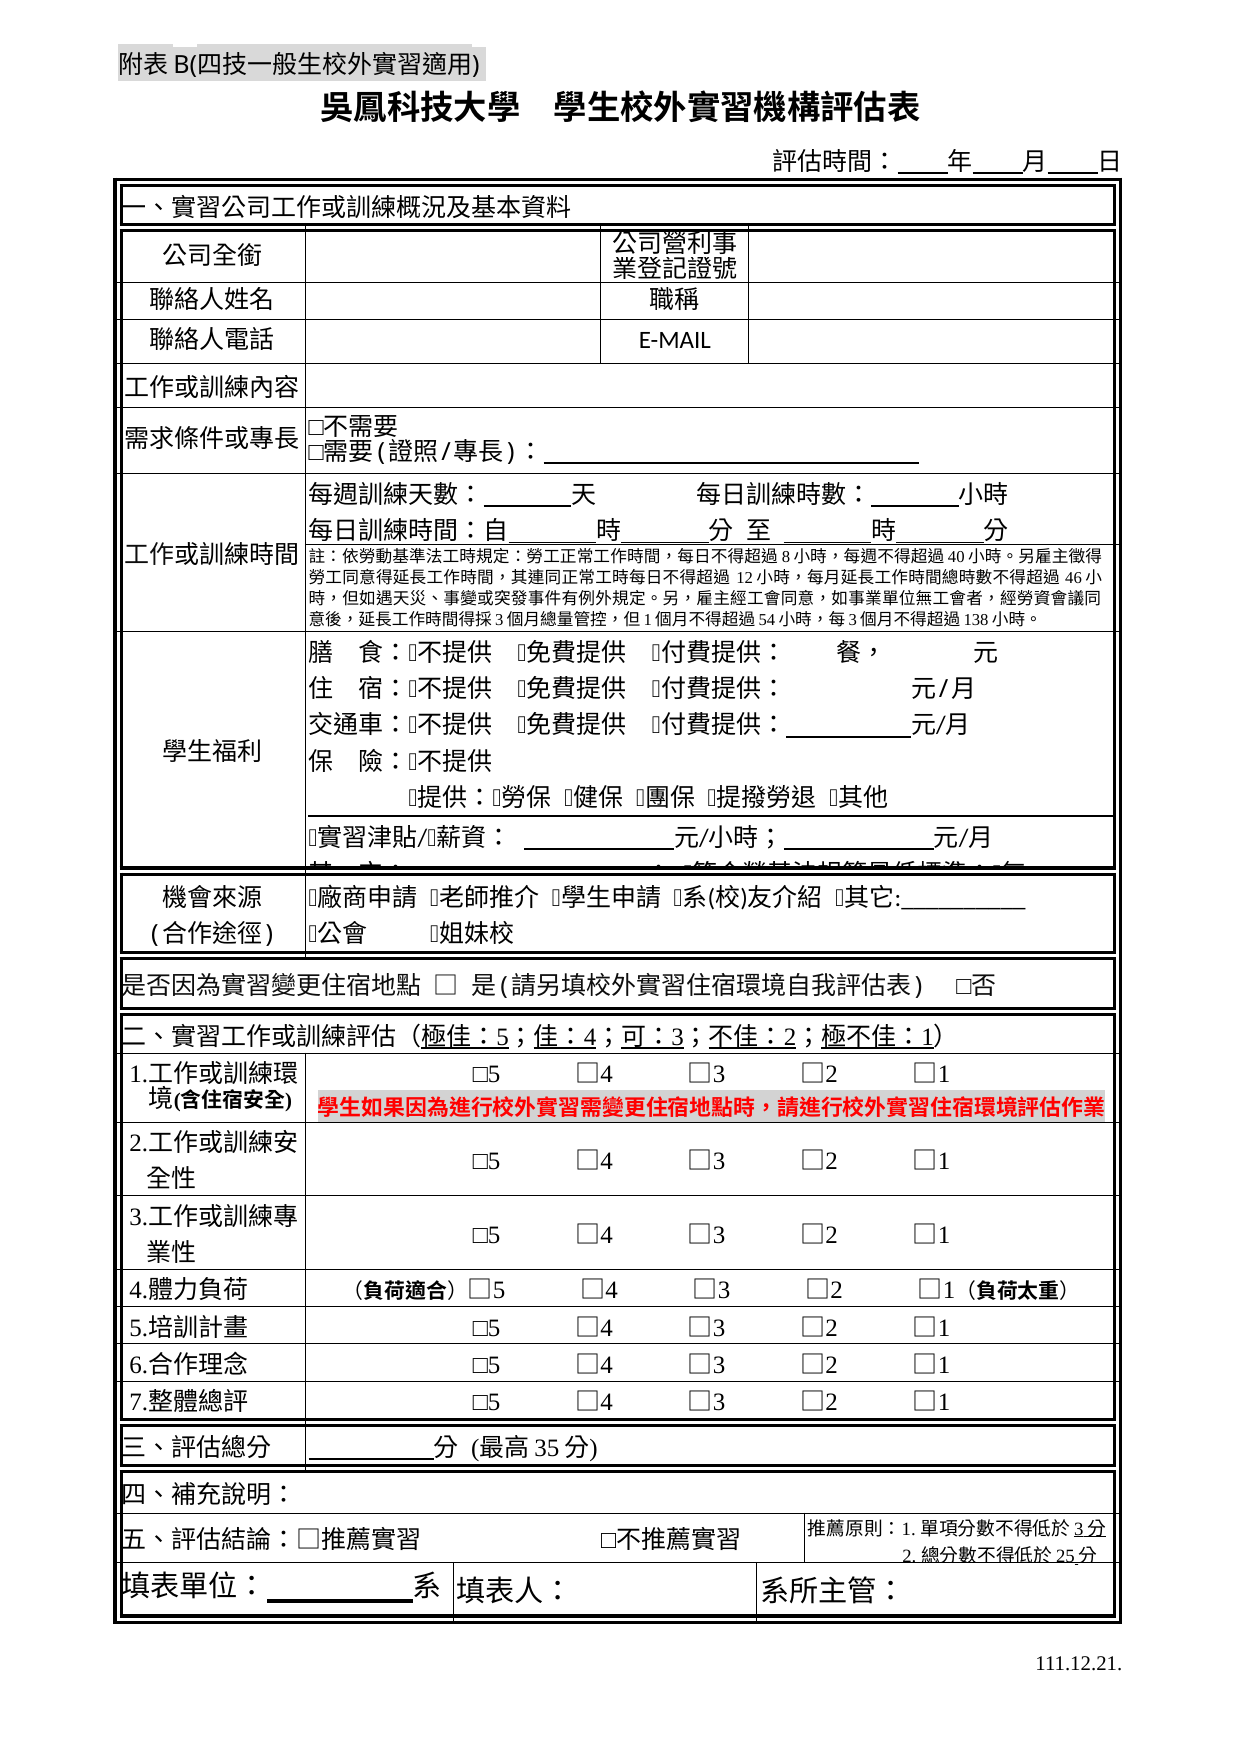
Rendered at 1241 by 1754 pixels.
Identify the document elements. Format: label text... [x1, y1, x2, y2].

table_cell 四、補充說明： [123, 1473, 1113, 1512]
table_cell [306, 320, 600, 363]
table_cell 5.培訓計畫 [123, 1307, 305, 1343]
table_cell 分 (最高35分) [306, 1418, 1117, 1463]
table_cell 是否因為實習變更住宿地點 □ 是(請另填校外實習住宿環境自我評估表) □否 [118, 951, 305, 1007]
table_cell 推薦原則：1. 單項分數不得低於3分 2. 總分數不得低於25分 [805, 1514, 1113, 1562]
table_cell 1.工作或訓練環境(含住宿安全) [123, 1054, 305, 1122]
table_cell 廠商申請 老師推介 學生申請 系(校)友介紹 其它:__________ 公會 姐妹校 [306, 866, 1117, 951]
table_cell 三、評估總分 [118, 1418, 305, 1463]
table_cell □5 □4 □3 □2 □1 [306, 1382, 1113, 1418]
table_cell □5 □4 □3 □2 □1 [306, 1307, 1113, 1343]
table_cell 工作或訓練內容 [123, 364, 305, 407]
table_cell 公司全銜 [118, 223, 305, 282]
table_cell [306, 364, 1113, 407]
table_cell 填表單位： 系 [123, 1563, 453, 1614]
table_cell 聯絡人電話 [123, 320, 305, 363]
table_cell 二、實習工作或訓練評估（極佳：5；佳：4；可：3；不佳：2；極不佳：1） [118, 1007, 1117, 1053]
table_cell 7.整體總評 [123, 1382, 305, 1418]
table_cell 是否因為實習變更住宿地點 □ 是(請另填校外實習住宿環境自我評估表) □否 [123, 960, 1113, 1007]
text 評估時間： 年 月 日 [118, 141, 1122, 178]
table_cell 職稱 [601, 283, 748, 319]
table_cell [749, 223, 1117, 282]
table_cell □5 □4 □3 □2 □1 [306, 1196, 1113, 1269]
table_cell [749, 283, 1113, 319]
table_cell [749, 320, 1113, 363]
table_cell [306, 232, 600, 282]
table_cell 填表人： [454, 1563, 756, 1614]
table_cell [749, 232, 1113, 282]
table_cell 4.體力負荷 [123, 1270, 305, 1306]
table_cell 是否因為實習變更住宿地點 □ 是(請另填校外實習住宿環境自我評估表) □否 [306, 951, 1117, 1007]
table_cell 工作或訓練時間 [123, 474, 305, 631]
table_cell [306, 283, 600, 319]
table_cell 膳 食：不提供 免費提供 付費提供： 餐， 元 住 宿：不提供 免費提供 付費提供： 元/月 交通車：不提供 免費提供 付費提供： 元/月 保 險：不提供 提供：勞保 健保 團保 提撥勞退 其他 實習津貼/薪資： 元/小時； 元/月 其 它： ； 符合勞基法規範最低標準；無 [306, 632, 1113, 866]
table_cell 2.工作或訓練安全性 [123, 1123, 305, 1195]
table_cell 需求條件或專長 [123, 408, 305, 473]
table_cell 公司營利事業登記證號 [601, 232, 748, 282]
table_cell 聯絡人姓名 [123, 283, 305, 319]
table_cell 3.工作或訓練專業性 [123, 1196, 305, 1269]
table_cell 機會來源 (合作途徑) [118, 866, 305, 951]
table_cell 四、補充說明： [306, 1464, 1117, 1512]
table_cell （負荷適合）□5 □4 □3 □2 □1（負荷太重） [306, 1270, 1113, 1306]
table_cell 四、補充說明： [118, 1464, 305, 1512]
table_cell 五、評估結論：□推薦實習 □不推薦實習 [123, 1514, 804, 1562]
table_header 一、實習公司工作或訓練概況及基本資料 [118, 181, 1117, 223]
table_cell □5 □4 □3 □2 □1 [306, 1123, 1113, 1195]
table_cell 系所主管： [757, 1563, 1113, 1614]
table_cell E-MAIL [601, 320, 748, 363]
table_cell 四、補充說明： [125, 1486, 142, 1500]
table_cell 每週訓練天數： 天 每日訓練時數： 小時 每日訓練時間：自 時 分 至 時 分 [306, 474, 1113, 543]
table_cell 註：依勞動基準法工時規定：勞工正常工作時間，每日不得超過8小時，每週不得超過40小時。另雇主徵得勞工同意得延長工作時間，其連同正常工時每日不得超過12小時，每月延長工作時間總時數不得超過46小時，但如遇天災、事變或突發事件有例外規定。另，雇主經工會同意，如事業單位無工會者，經勞資會議同意後，延長工作時間得採3個月總量管控，但1個月不得超過54小時，每3個月不得超過138小時。 [306, 545, 1113, 631]
table_cell □不需要 □需要(證照/專長)： [306, 408, 1113, 473]
table_cell □5 □4 □3 □2 □1 [306, 1344, 1113, 1381]
table_cell 6.合作理念 [123, 1344, 305, 1381]
table_cell □5 □4 □3 □2 □1 學生如果因為進行校外實習需變更住宿地點時，請進行校外實習住宿環境評估作業 [306, 1054, 1113, 1122]
text 附表B(四技一般生校外實習適用) [118, 44, 1122, 81]
table_cell 學生福利 [123, 632, 305, 866]
text 吳鳳科技大學 學生校外實習機構評估表 [118, 81, 1122, 129]
